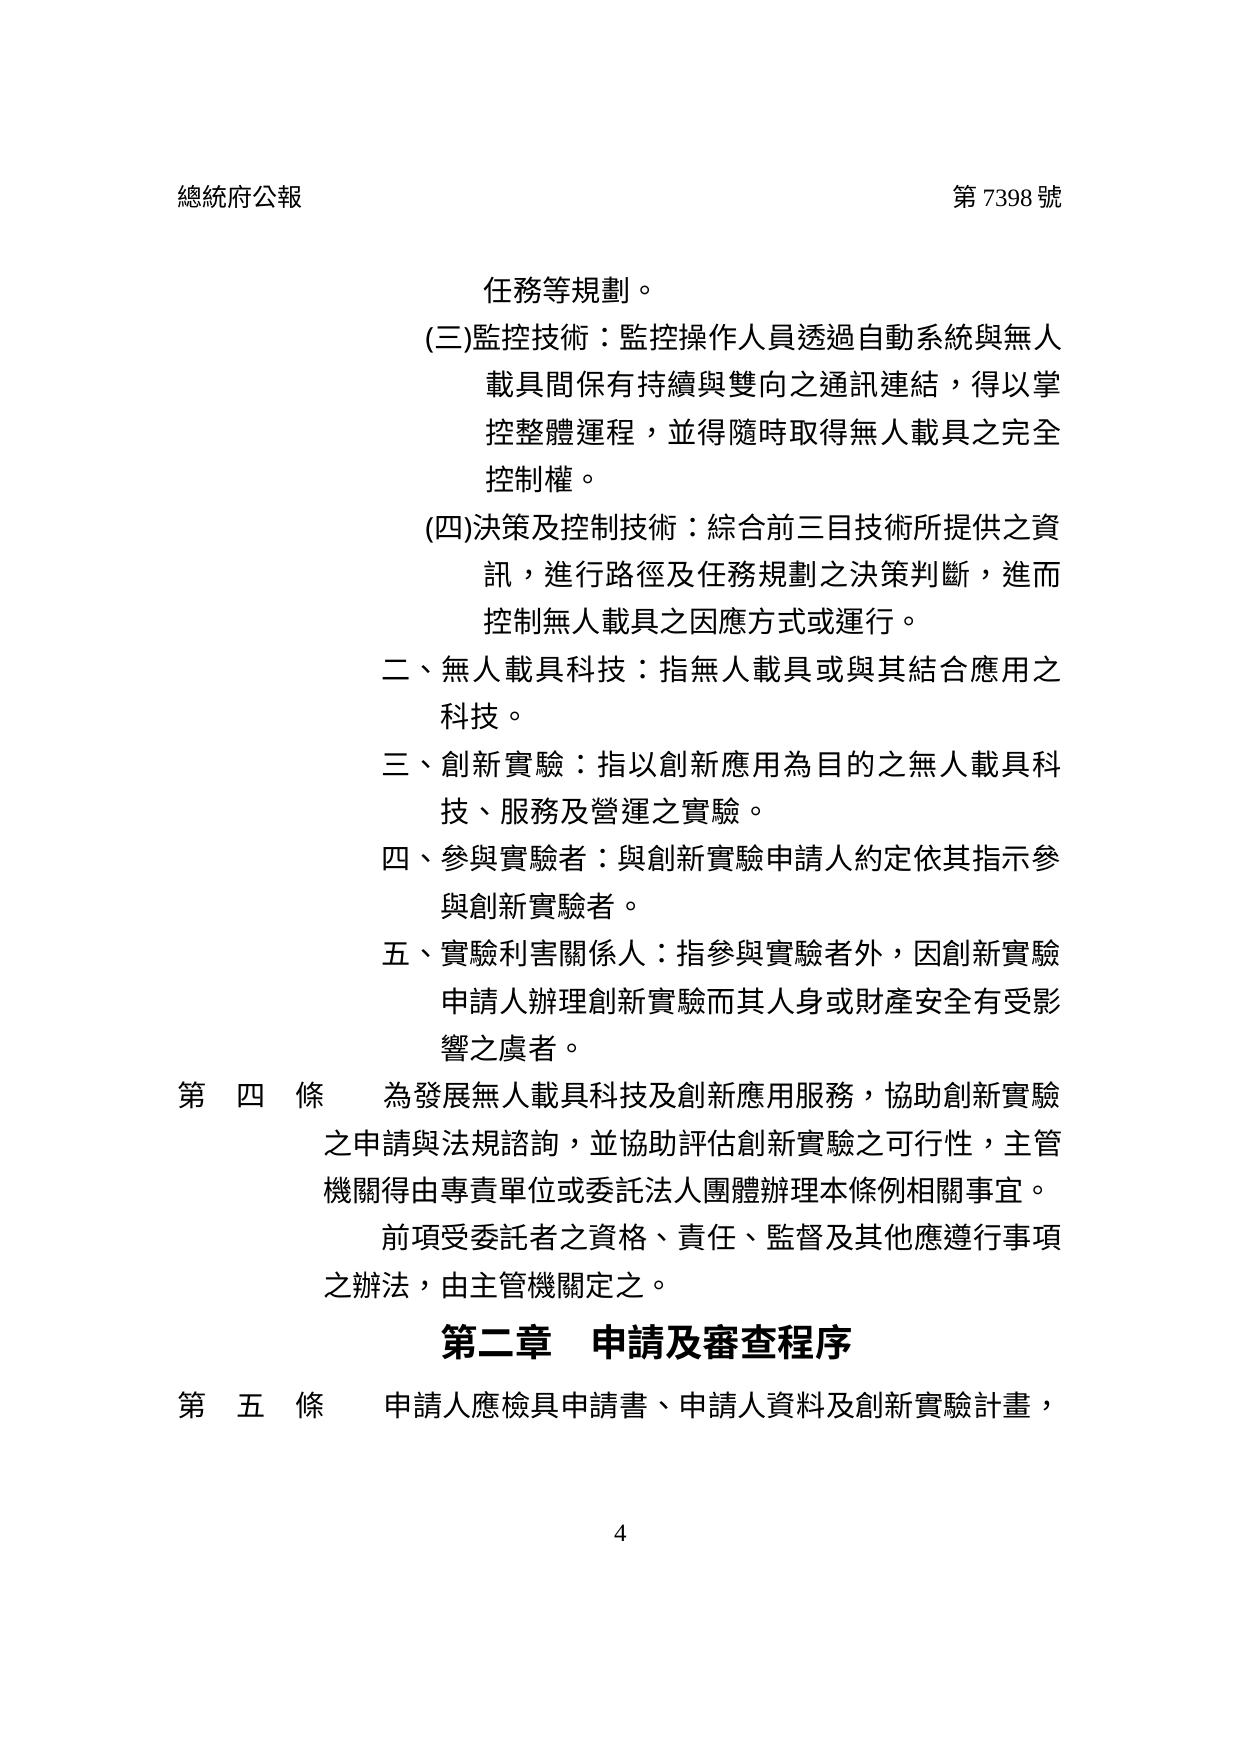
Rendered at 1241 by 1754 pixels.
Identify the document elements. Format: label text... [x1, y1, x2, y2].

text 二、無人載具科技：指無人載具或與其結合應用之科技。 [381, 642, 1063, 737]
text 五、實驗利害關係人：指參與實驗者外，因創新實驗申請人辦理創新實驗而其人身或財產安全有受影響之虞者。 [381, 927, 1063, 1069]
text 前項受委託者之資格、責任、監督及其他應遵行事項之辦法，由主管機關定之。 [323, 1211, 1063, 1306]
text (三)監控技術：監控操作人員透過自動系統與無人載具間保有持續與雙向之通訊連結，得以掌控整體運程，並得隨時取得無人載具之完全控制權。 [425, 311, 1063, 500]
text 四、參與實驗者：與創新實驗申請人約定依其指示參與創新實驗者。 [381, 832, 1063, 927]
text 任務等規劃。 [425, 266, 1063, 311]
text 第 四 條 為發展無人載具科技及創新應用服務，協助創新實驗之申請與法規諮詢，並協助評估創新實驗之可行性，主管機關得由專責單位或委託法人團體辦理本條例相關事宜。 [177, 1069, 1063, 1211]
text 第 五 條 申請人應檢具申請書、申請人資料及創新實驗計畫， [177, 1378, 1063, 1426]
text 三、創新實驗：指以創新應用為目的之無人載具科技、服務及營運之實驗。 [381, 737, 1063, 832]
text (四)決策及控制技術：綜合前三目技術所提供之資訊，進行路徑及任務規劃之決策判斷，進而控制無人載具之因應方式或運行。 [425, 500, 1063, 642]
text 第二章 申請及審查程序 [440, 1318, 1063, 1366]
